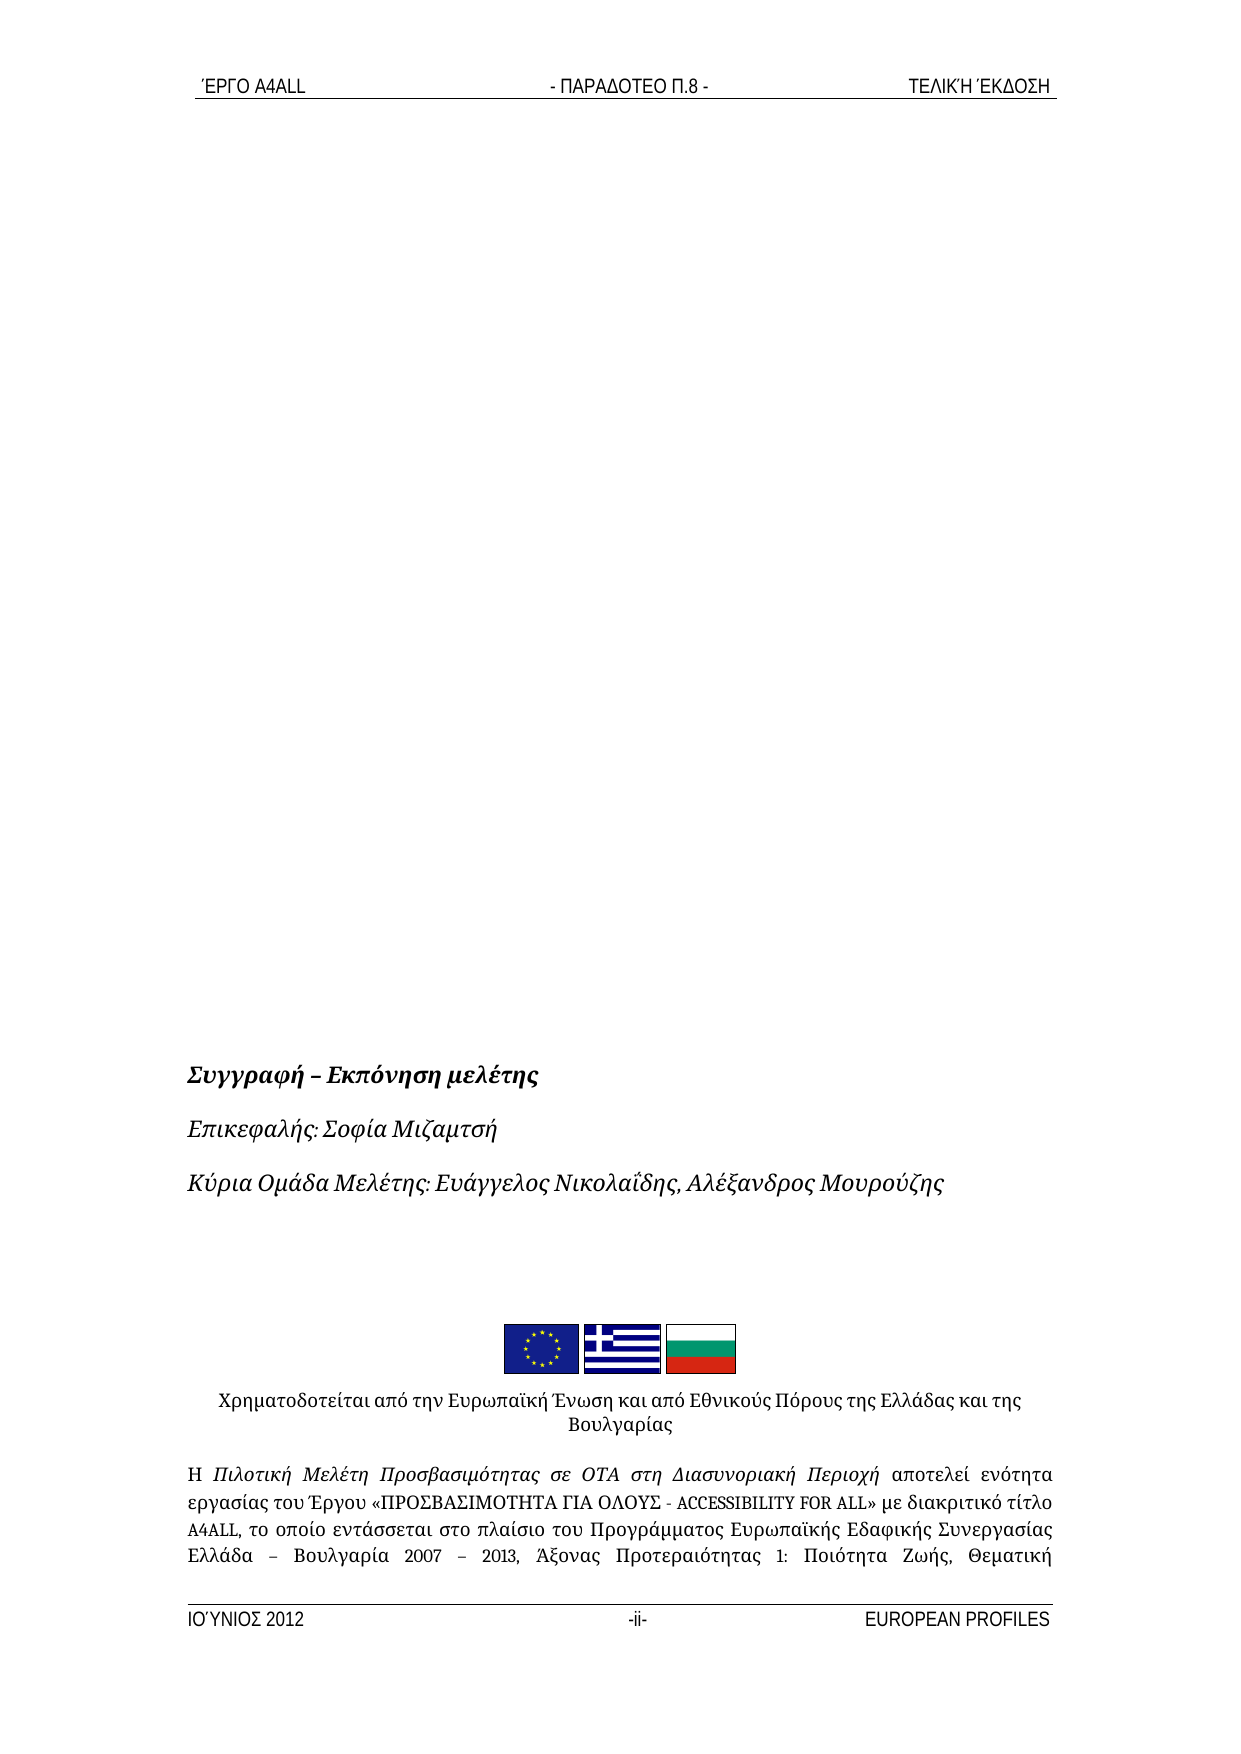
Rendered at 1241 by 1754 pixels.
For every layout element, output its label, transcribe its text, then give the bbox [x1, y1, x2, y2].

text Κύρια Ομάδα Μελέτης: Ευάγγελος Νικολαΐδης, Αλέξανδρος Μουρούζης [187, 1171, 1053, 1197]
picture [667, 1325, 735, 1373]
text Η Πιλοτική Μελέτη Προσβασιμότητας σε ΟΤΑ στη Διασυνοριακή Περιοχή αποτελεί ενότητα εργασίας του Έργου «ΠΡΟΣΒΑΣΙΜΟΤΗΤΑ ΓΙΑ ΟΛΟΥΣ - ACCESSIBILITY FOR ALL» με διακριτικό τίτλο A4ALL, το οποίο εντάσσεται στο πλαίσιο του Προγράμματος Ευρωπαϊκής Εδαφικής Συνεργασίας Ελλάδα – Βουλγαρία 2007 – 2013, Άξονας Προτεραιότητας 1: Ποιότητα Ζωής, Θεματική [187, 1461, 1053, 1568]
picture [505, 1325, 578, 1373]
text Χρηματοδοτείται από την Ευρωπαϊκή Ένωση και από Εθνικούς Πόρους της Ελλάδας και της Βουλγαρίας [187, 1390, 1053, 1437]
text Επικεφαλής: Σοφία Μιζαμτσή [187, 1117, 1053, 1143]
picture [585, 1325, 660, 1373]
text Συγγραφή – Εκπόνηση μελέτης [187, 1063, 1053, 1089]
